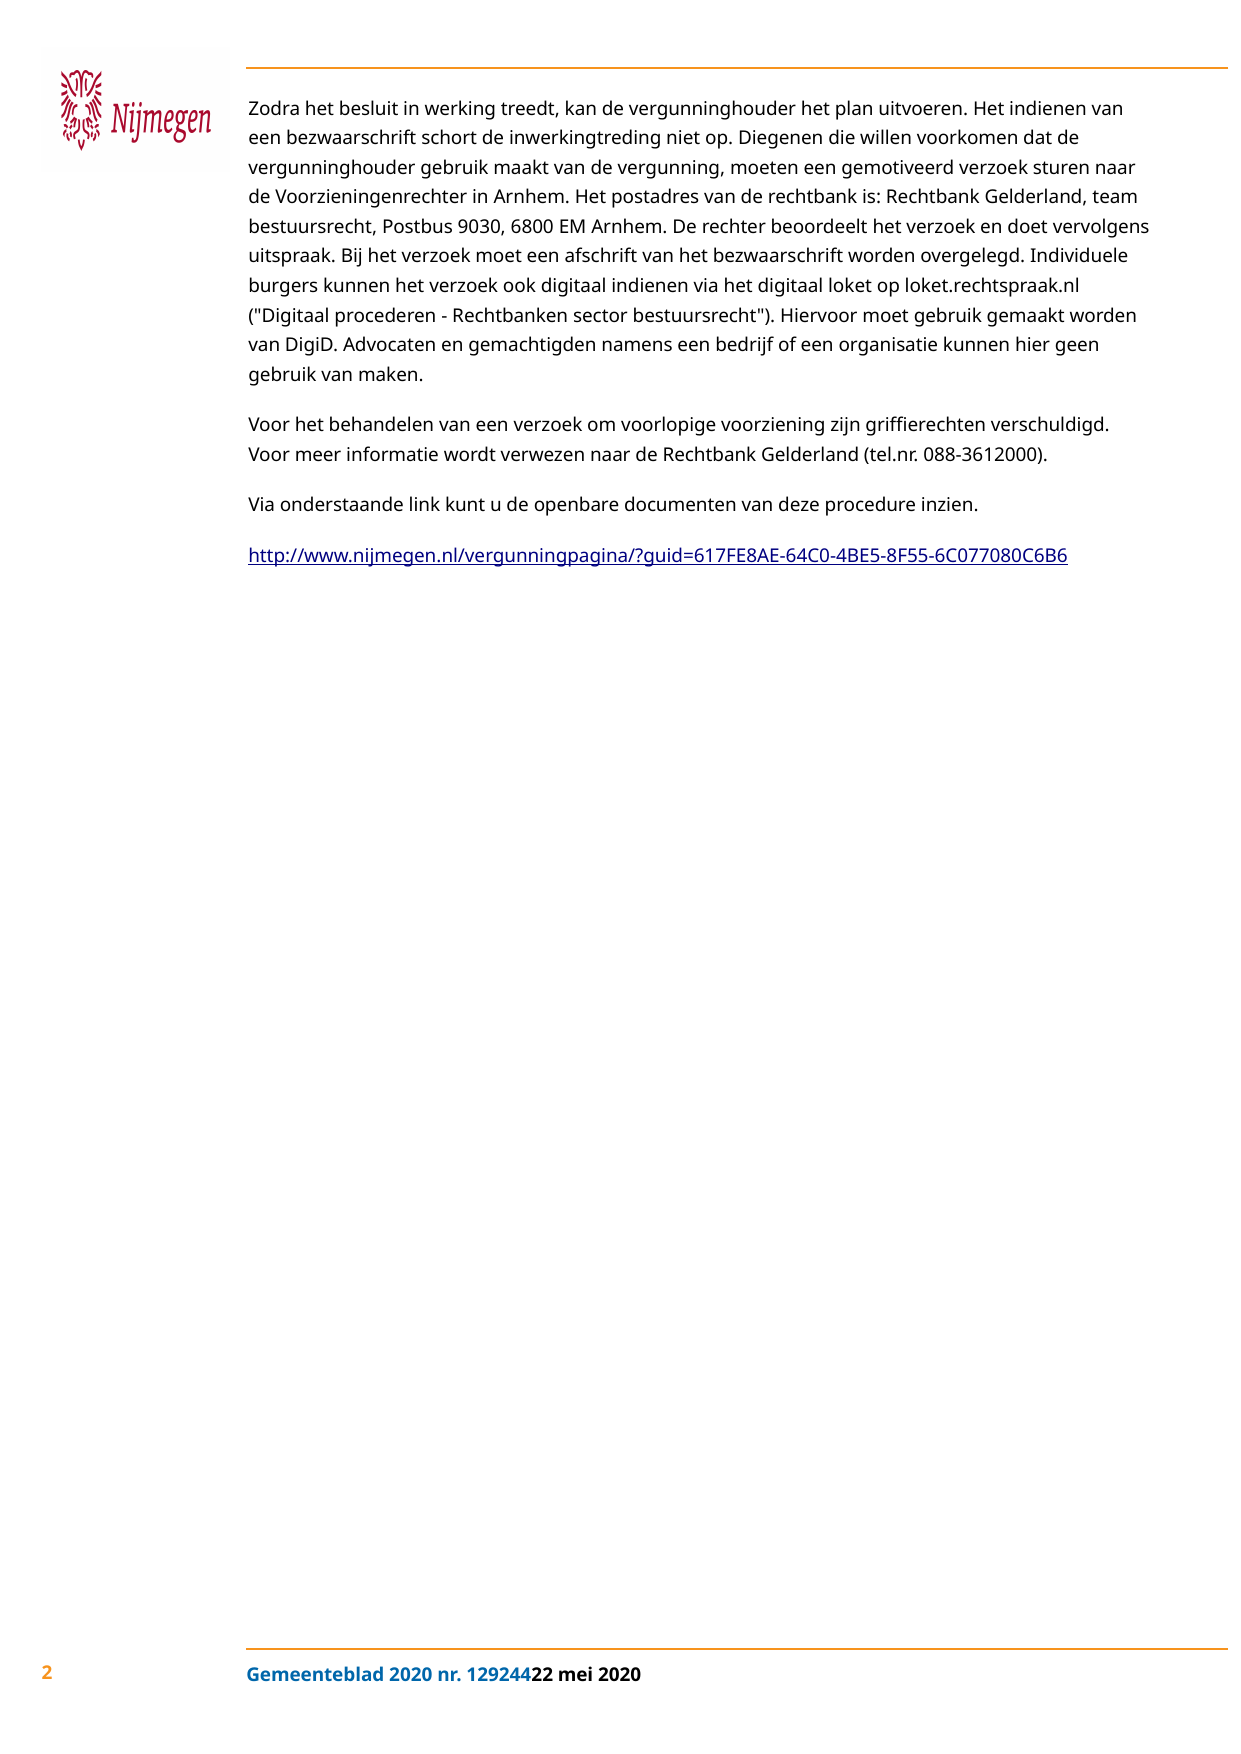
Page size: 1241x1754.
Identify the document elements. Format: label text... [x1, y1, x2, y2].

text Voor het behandelen van een verzoek om voorlopige voorziening zijn griffierechten verschuldigd. Voor meer informatie wordt verwezen naar de Rechtbank Gelderland (tel.nr. 088-3612000). [248, 411, 1152, 467]
text http://www.nijmegen.nl/vergunningpagina/?guid=617FE8AE-64C0-4BE5-8F55-6C077080C6B6 [248, 542, 1152, 568]
picture [41, 47, 231, 172]
text Via onderstaande link kunt u de openbare documenten van deze procedure inzien. [248, 491, 1152, 517]
text Zodra het besluit in werking treedt, kan de vergunninghouder het plan uitvoeren. Het indienen van een bezwaarschrift schort de inwerkingtreding niet op. Diegenen die willen voorkomen dat de vergunninghouder gebruik maakt van de vergunning, moeten een gemotiveerd verzoek sturen naar de Voorzieningenrechter in Arnhem. Het postadres van de rechtbank is: Rechtbank Gelderland, team bestuursrecht, Postbus 9030, 6800 EM Arnhem. De rechter beoordeelt het verzoek en doet vervolgens uitspraak. Bij het verzoek moet een afschrift van het bezwaarschrift worden overgelegd. Individuele burgers kunnen het verzoek ook digitaal indienen via het digitaal loket op loket.rechtspraak.nl ("Digitaal procederen - Rechtbanken sector bestuursrecht"). Hiervoor moet gebruik gemaakt worden van DigiD. Advocaten en gemachtigden namens een bedrijf of een organisatie kunnen hier geen gebruik van maken. [248, 95, 1152, 387]
